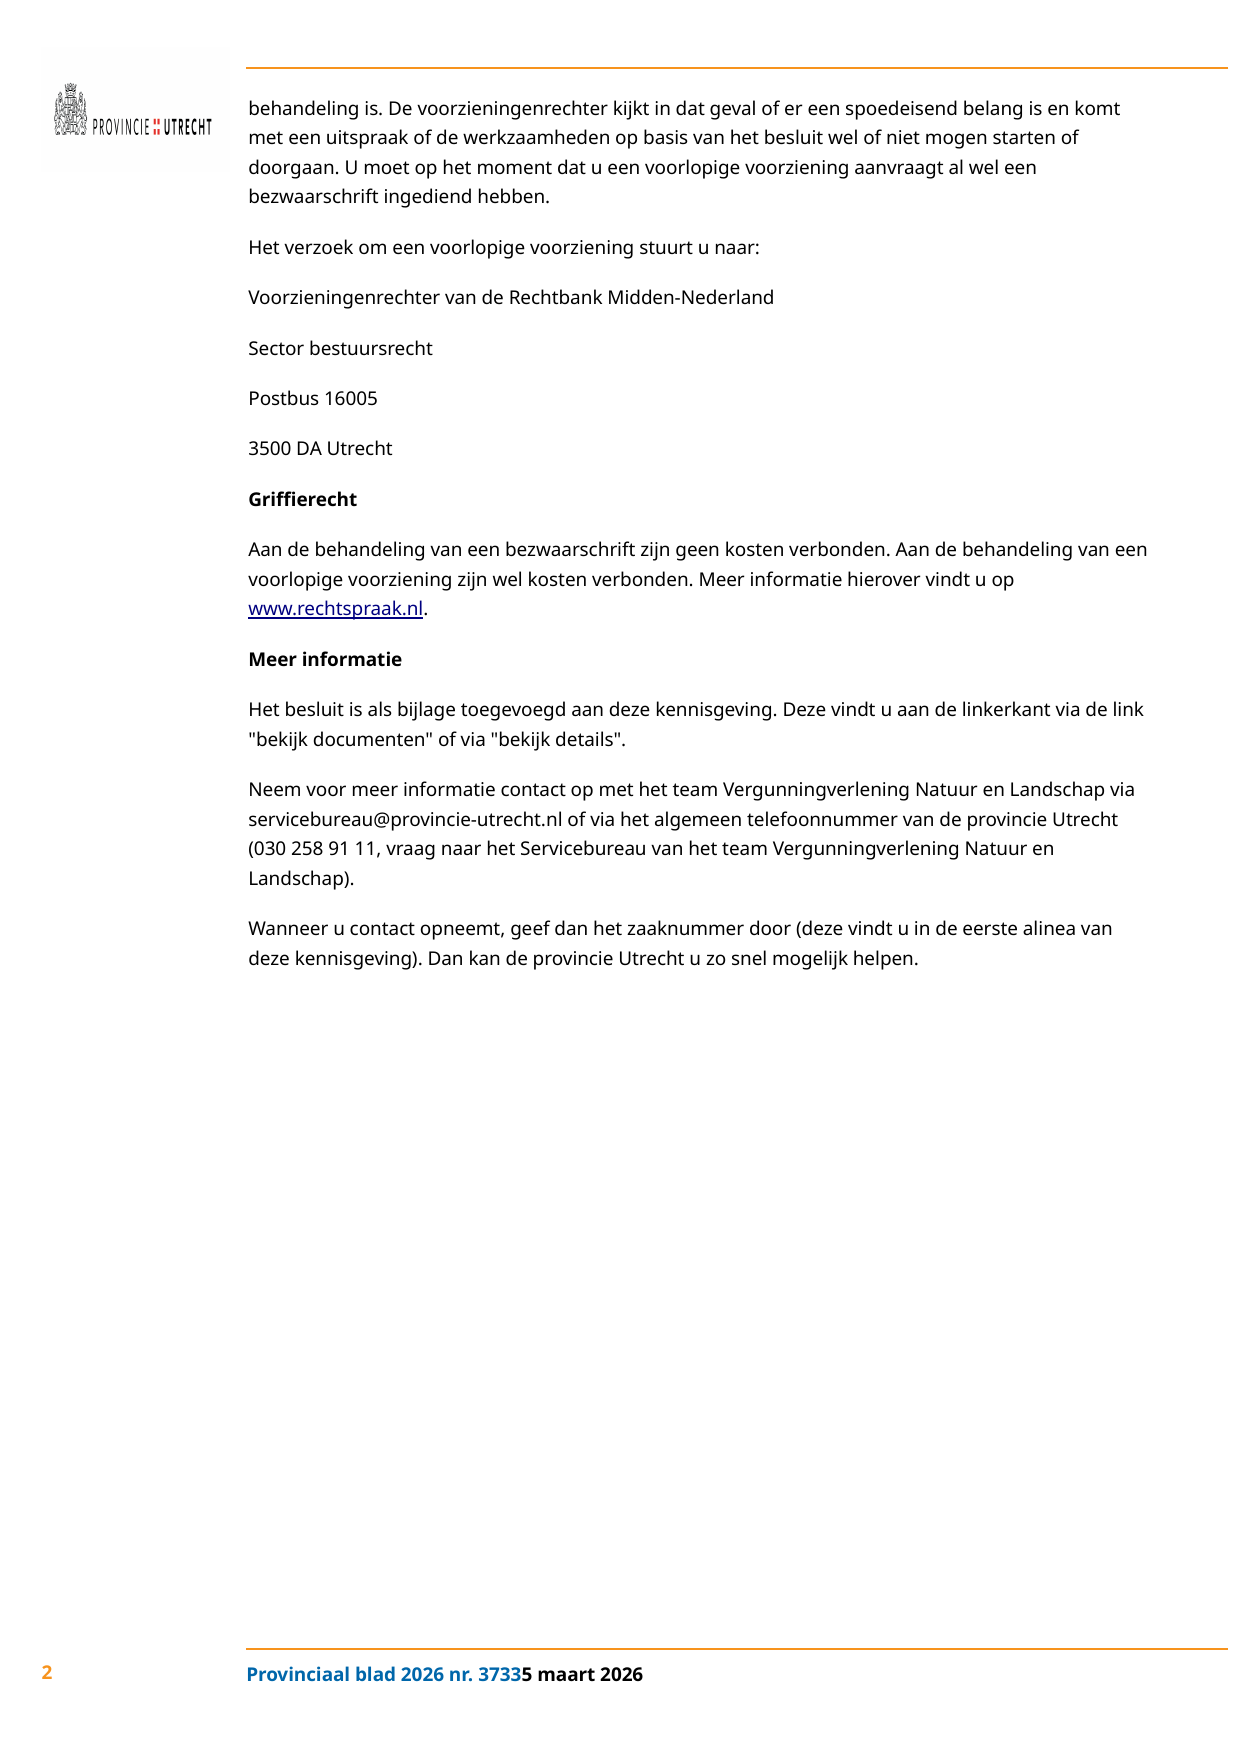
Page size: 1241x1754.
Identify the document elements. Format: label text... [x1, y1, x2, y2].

text Het besluit is als bijlage toegevoegd aan deze kennisgeving. Deze vindt u aan de linkerkant via de link "bekijk documenten" of via "bekijk details". [248, 696, 1152, 752]
picture [41, 47, 231, 172]
text 3500 DA Utrecht [248, 436, 1152, 461]
text Sector bestuursrecht [248, 335, 1152, 361]
text Postbus 16005 [248, 385, 1152, 411]
text Wanneer u contact opneemt, geef dan het zaaknummer door (deze vindt u in de eerste alinea van deze kennisgeving). Dan kan de provincie Utrecht u zo snel mogelijk helpen. [248, 916, 1152, 971]
text behandeling is. De voorzieningenrechter kijkt in dat geval of er een spoedeisend belang is en komt met een uitspraak of de werkzaamheden op basis van het besluit wel of niet mogen starten of doorgaan. U moet op het moment dat u een voorlopige voorziening aanvraagt al wel een bezwaarschrift ingediend hebben. [248, 95, 1152, 209]
text Voorzieningenrechter van de Rechtbank Midden-Nederland [248, 284, 1152, 310]
text Het verzoek om een voorlopige voorziening stuurt u naar: [248, 234, 1152, 260]
text Neem voor meer informatie contact op met het team Vergunningverlening Natuur en Landschap via servicebureau@provincie-utrecht.nl of via het algemeen telefoonnummer van de provincie Utrecht (030 258 91 11, vraag naar het Servicebureau van het team Vergunningverlening Natuur en Landschap). [248, 776, 1152, 891]
text Meer informatie [248, 646, 1152, 672]
text Griffierecht [248, 486, 1152, 512]
text Aan de behandeling van een bezwaarschrift zijn geen kosten verbonden. Aan de behandeling van een voorlopige voorziening zijn wel kosten verbonden. Meer informatie hierover vindt u op www.rechtspraak.nl. [248, 536, 1152, 621]
